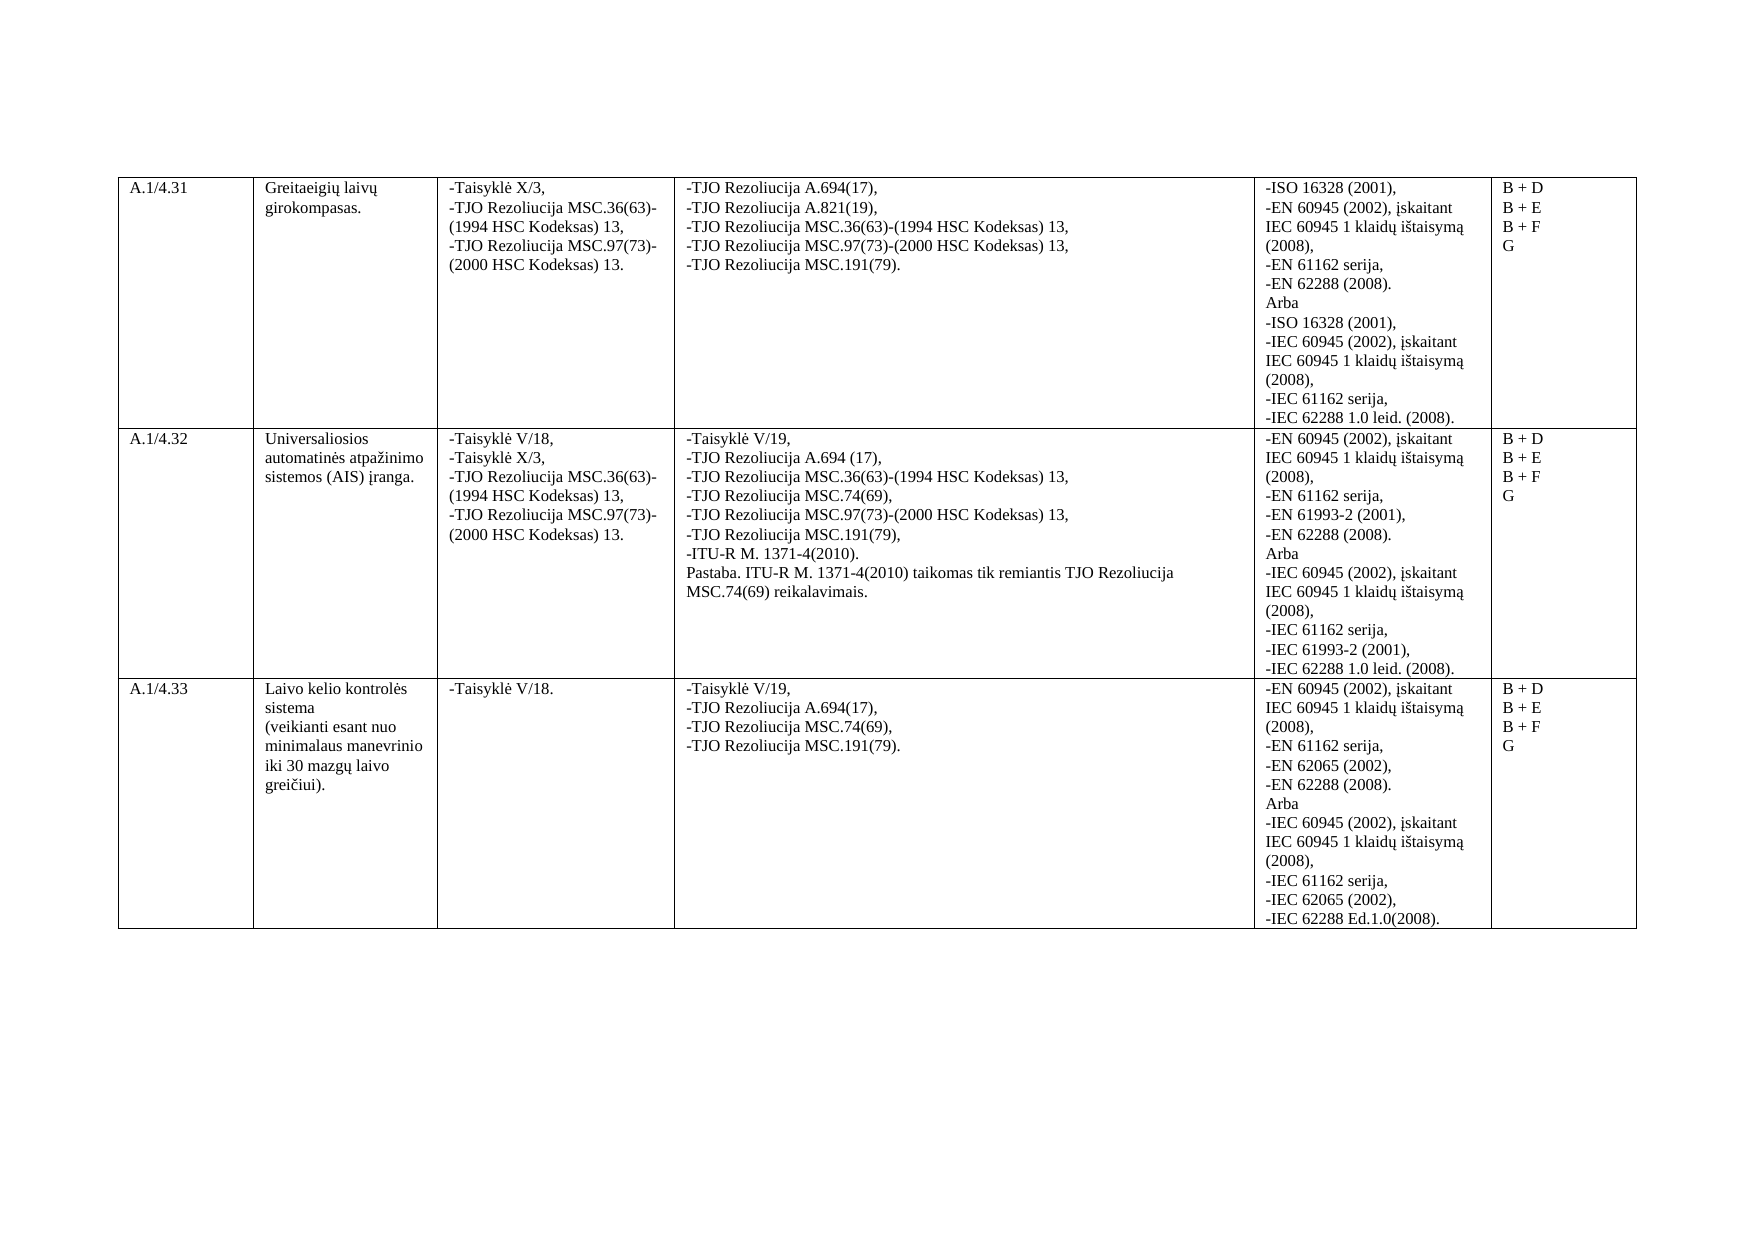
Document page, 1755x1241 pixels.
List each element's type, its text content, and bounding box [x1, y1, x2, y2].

table_cell A.1/4.33 [119, 679, 253, 928]
table_cell -Taisyklė V/19, -TJO Rezoliucija A.694(17), -TJO Rezoliucija MSC.74(69), -TJO Rezoliucija MSC.191(79). [675, 679, 1254, 928]
table_cell A.1/4.32 [119, 429, 253, 678]
table_cell -Taisyklė V/18, -Taisyklė X/3, -TJO Rezoliucija MSC.36(63)-(1994 HSC Kodeksas) 13, -TJO Rezoliucija MSC.97(73)-(2000 HSC Kodeksas) 13. [438, 429, 674, 678]
table_cell B + D B + E B + F G [1492, 429, 1636, 678]
table_cell -ISO 16328 (2001), -EN 60945 (2002), įskaitant IEC 60945 1 klaidų ištaisymą (2008), -EN 61162 serija, -EN 62288 (2008). Arba -ISO 16328 (2001), -IEC 60945 (2002), įskaitant IEC 60945 1 klaidų ištaisymą (2008), -IEC 61162 serija, -IEC 62288 1.0 leid. (2008). [1255, 178, 1491, 427]
table_cell -Taisyklė V/19, -TJO Rezoliucija A.694 (17), -TJO Rezoliucija MSC.36(63)-(1994 HSC Kodeksas) 13, -TJO Rezoliucija MSC.74(69), -TJO Rezoliucija MSC.97(73)-(2000 HSC Kodeksas) 13, -TJO Rezoliucija MSC.191(79), -ITU-R M. 1371-4(2010). Pastaba. ITU-R M. 1371-4(2010) taikomas tik remiantis TJO Rezoliucija MSC.74(69) reikalavimais. [675, 429, 1254, 678]
table_cell A.1/4.31 [119, 178, 253, 427]
table_cell Universaliosios automatinės atpažinimo sistemos (AIS) įranga. [254, 429, 437, 678]
table_cell -Taisyklė X/3, -TJO Rezoliucija MSC.36(63)-(1994 HSC Kodeksas) 13, -TJO Rezoliucija MSC.97(73)-(2000 HSC Kodeksas) 13. [438, 178, 674, 427]
table_cell Laivo kelio kontrolės sistema (veikianti esant nuo minimalaus manevrinio iki 30 mazgų laivo greičiui). [254, 679, 437, 928]
table_cell Greitaeigių laivų girokompasas. [254, 178, 437, 427]
table_cell B + D B + E B + F G [1492, 178, 1636, 427]
table_cell B + D B + E B + F G [1492, 679, 1636, 928]
table_cell -Taisyklė V/18. [438, 679, 674, 928]
table_cell -TJO Rezoliucija A.694(17), -TJO Rezoliucija A.821(19), -TJO Rezoliucija MSC.36(63)-(1994 HSC Kodeksas) 13, -TJO Rezoliucija MSC.97(73)-(2000 HSC Kodeksas) 13, -TJO Rezoliucija MSC.191(79). [675, 178, 1254, 427]
table_cell -EN 60945 (2002), įskaitant IEC 60945 1 klaidų ištaisymą (2008), -EN 61162 serija, -EN 61993-2 (2001), -EN 62288 (2008). Arba -IEC 60945 (2002), įskaitant IEC 60945 1 klaidų ištaisymą (2008), -IEC 61162 serija, -IEC 61993-2 (2001), -IEC 62288 1.0 leid. (2008). [1255, 429, 1491, 678]
table_cell -EN 60945 (2002), įskaitant IEC 60945 1 klaidų ištaisymą (2008), -EN 61162 serija, -EN 62065 (2002), -EN 62288 (2008). Arba -IEC 60945 (2002), įskaitant IEC 60945 1 klaidų ištaisymą (2008), -IEC 61162 serija, -IEC 62065 (2002), -IEC 62288 Ed.1.0(2008). [1255, 679, 1491, 928]
